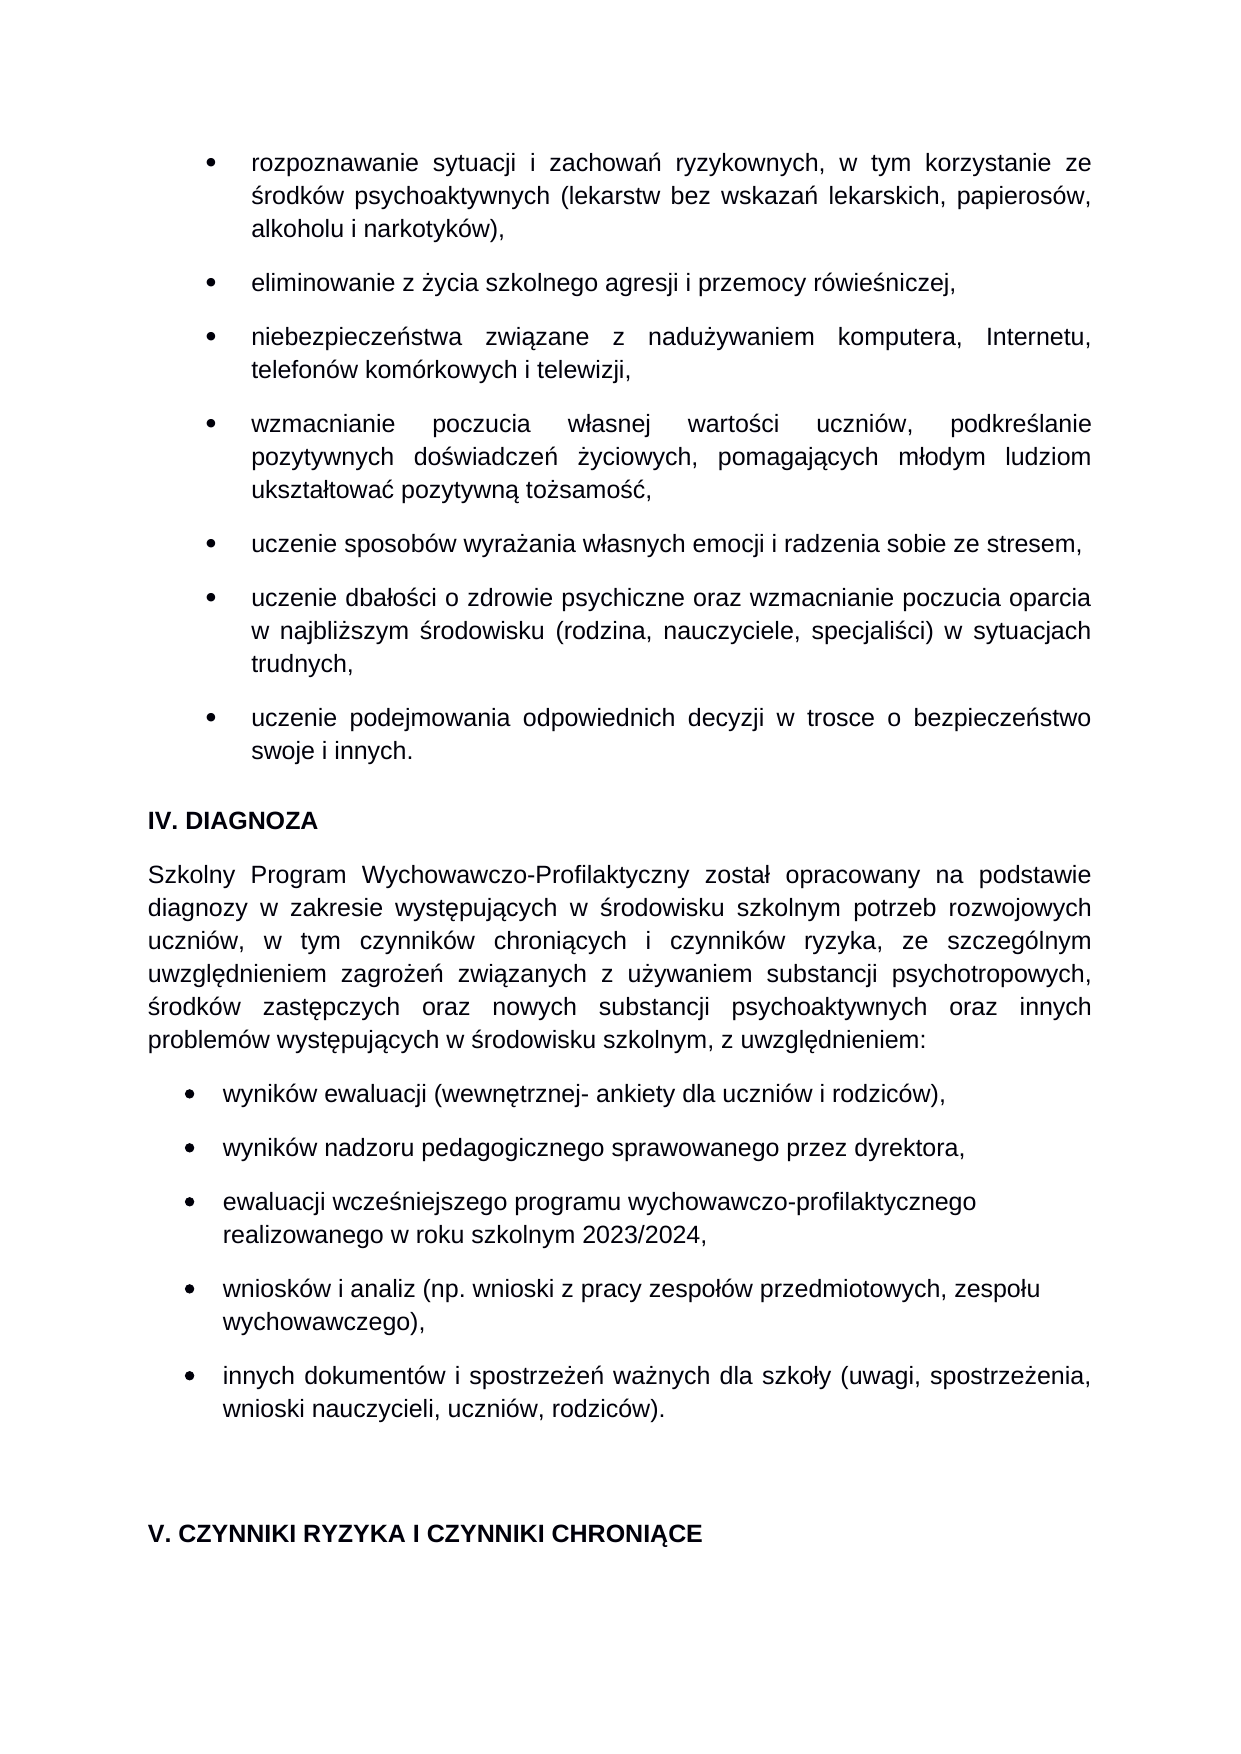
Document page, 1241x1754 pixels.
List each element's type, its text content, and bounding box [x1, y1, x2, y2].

list eliminowanie z życia szkolnego agresji i przemocy rówieśniczej, [207, 268, 1093, 296]
list uczenie dbałości o zdrowie psychiczne oraz wzmacnianie poczucia oparcia w najbliższym środowisku (rodzina, nauczyciele, specjaliści) w sytuacjach trudnych, [207, 582, 1093, 677]
list uczenie podejmowania odpowiednich decyzji w trosce o bezpieczeństwo swoje i innych. [207, 702, 1093, 764]
text V. CZYNNIKI RYZYKA I CZYNNIKI CHRONIĄCE [148, 1502, 1093, 1552]
list ewaluacji wcześniejszego programu wychowawczo-profilaktycznego realizowanego w roku szkolnym 2023/2024, [185, 1187, 1093, 1249]
list wyników nadzoru pedagogicznego sprawowanego przez dyrektora, [185, 1133, 1093, 1162]
list wzmacnianie poczucia własnej wartości uczniów, podkreślanie pozytywnych doświadczeń życiowych, pomagających młodym ludziom ukształtować pozytywną tożsamość, [207, 408, 1093, 503]
list wniosków i analiz (np. wnioski z pracy zespołów przedmiotowych, zespołu wychowawczego), [185, 1274, 1093, 1336]
text IV. DIAGNOZA [148, 789, 1093, 839]
list rozpoznawanie sytuacji i zachowań ryzykownych, w tym korzystanie ze środków psychoaktywnych (lekarstw bez wskazań lekarskich, papierosów, alkoholu i narkotyków), [207, 148, 1093, 242]
list innych dokumentów i spostrzeżeń ważnych dla szkoły (uwagi, spostrzeżenia, wnioski nauczycieli, uczniów, rodziców). [185, 1361, 1093, 1423]
list uczenie sposobów wyrażania własnych emocji i radzenia sobie ze stresem, [207, 528, 1093, 557]
list niebezpieczeństwa związane z nadużywaniem komputera, Internetu, telefonów komórkowych i telewizji, [207, 322, 1093, 383]
list wyników ewaluacji (wewnętrznej- ankiety dla uczniów i rodziców), [185, 1079, 1093, 1108]
text Szkolny Program Wychowawczo-Profilaktyczny został opracowany na podstawie diagnozy w zakresie występujących w środowisku szkolnym potrzeb rozwojowych uczniów, w tym czynników chroniących i czynników ryzyka, ze szczególnym uwzględnieniem zagrożeń związanych z używaniem substancji psychotropowych, środków zastępczych oraz nowych substancji psychoaktywnych oraz innych problemów występujących w środowisku szkolnym, z uwzględnieniem: [148, 860, 1093, 1054]
